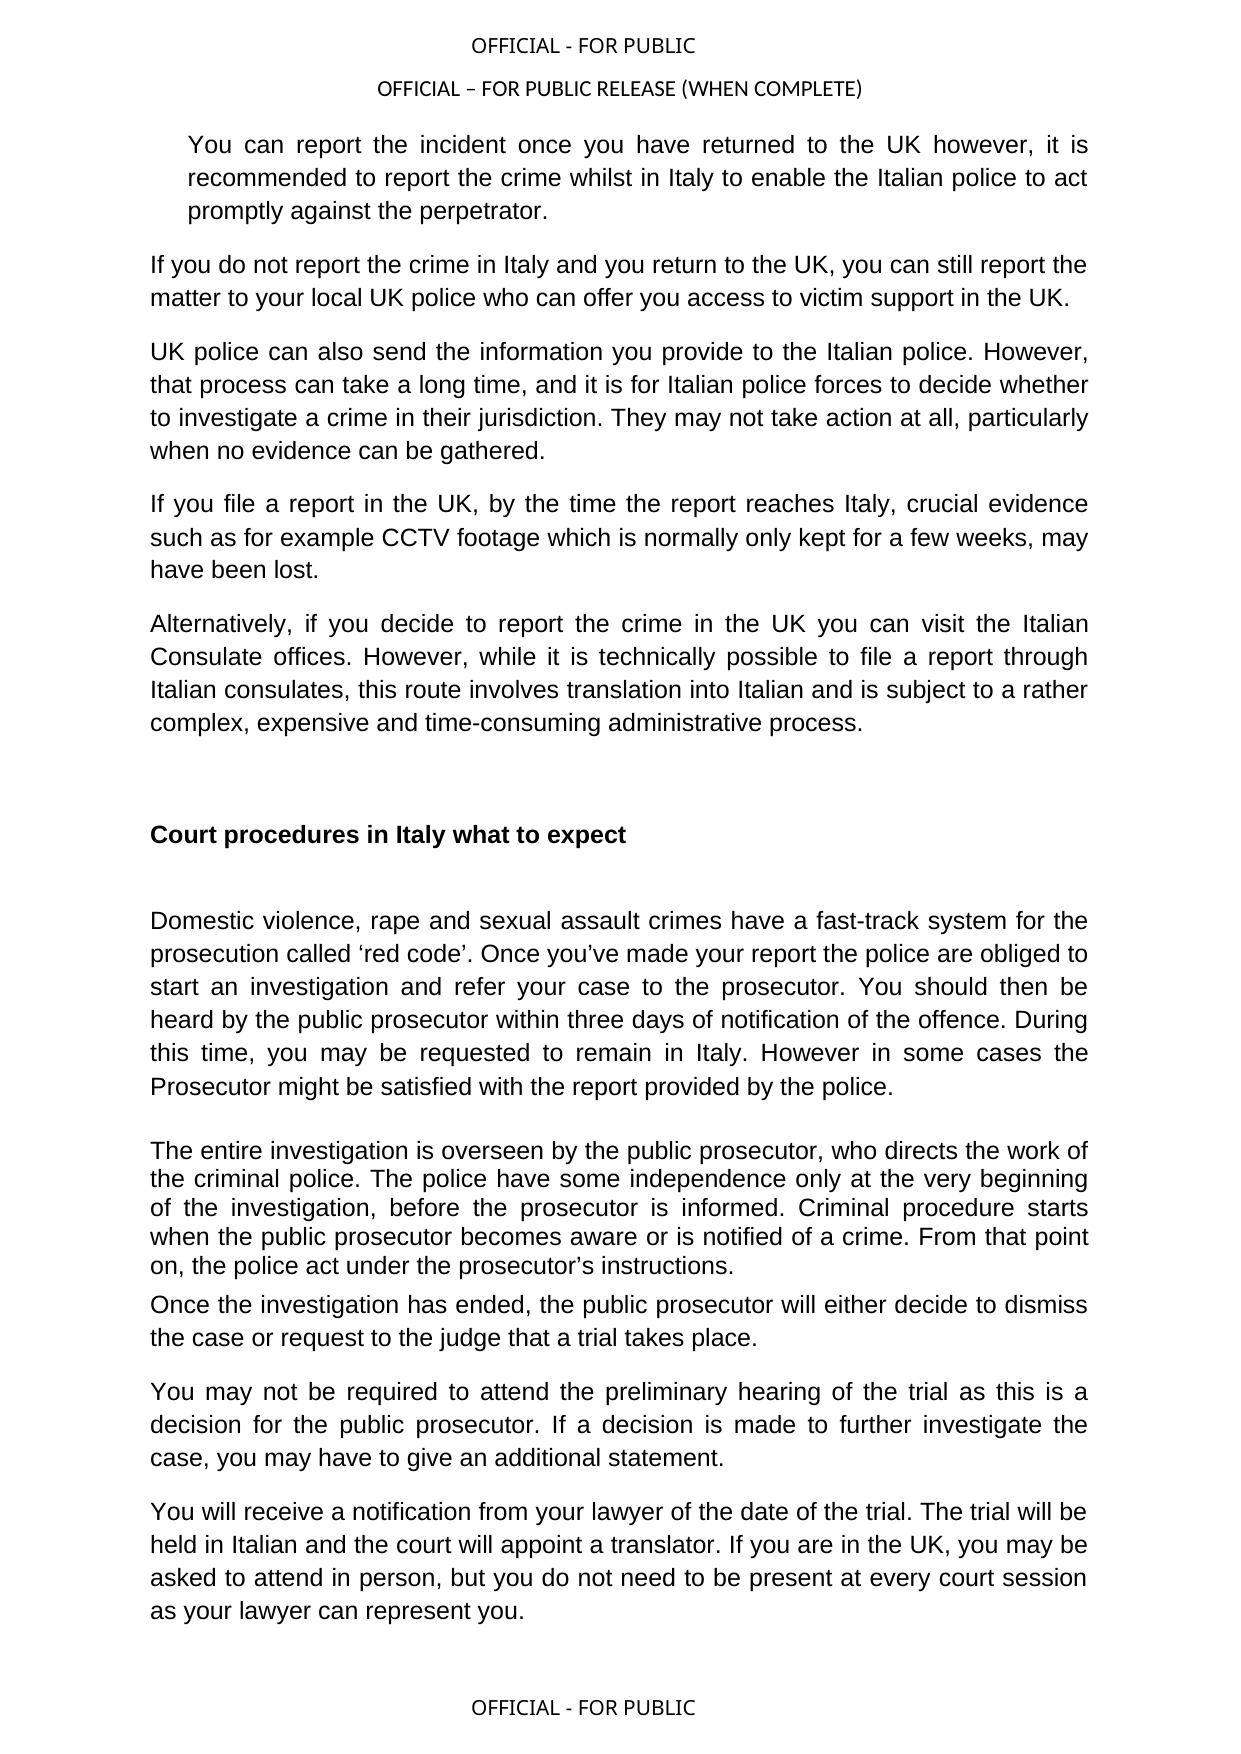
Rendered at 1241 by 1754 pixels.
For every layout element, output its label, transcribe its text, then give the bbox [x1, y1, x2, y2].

text UK police can also send the information you provide to the Italian police. However, that process can take a long time, and it is for Italian police forces to decide whether to investigate a crime in their jurisdiction. They may not take action at all, particularly when no evidence can be gathered. [150, 337, 1090, 464]
text The entire investigation is overseen by the public prosecutor, who directs the work of the criminal police. The police have some independence only at the very beginning of the investigation, before the prosecutor is informed. Criminal procedure starts when the public prosecutor becomes aware or is notified of a crime. From that point on, the police act under the prosecutor’s instructions. [150, 1136, 1090, 1279]
subtitle Court procedures in Italy what to expect [150, 820, 1090, 849]
text You will receive a notification from your lawyer of the date of the trial. The trial will be held in Italian and the court will appoint a translator. If you are in the UK, you may be asked to attend in person, but you do not need to be present at every court session as your lawyer can represent you. [150, 1497, 1090, 1624]
text If you do not report the crime in Italy and you return to the UK, you can still report the matter to your local UK police who can offer you access to victim support in the UK. [150, 250, 1090, 311]
text Domestic violence, rape and sexual assault crimes have a fast-track system for the prosecution called ‘red code’. Once you’ve made your report the police are obliged to start an investigation and refer your case to the prosecutor. You should then be heard by the public prosecutor within three days of notification of the offence. During this time, you may be requested to remain in Italy. However in some cases the Prosecutor might be satisfied with the report provided by the police. [150, 906, 1090, 1100]
text You may not be required to attend the preliminary hearing of the trial as this is a decision for the public prosecutor. If a decision is made to further investigate the case, you may have to give an additional statement. [150, 1377, 1090, 1472]
text Once the investigation has ended, the public prosecutor will either decide to dismiss the case or request to the judge that a trial takes place. [150, 1290, 1090, 1352]
text If you file a report in the UK, by the time the report reaches Italy, crucial evidence such as for example CCTV footage which is normally only kept for a few weeks, may have been lost. [150, 489, 1090, 584]
text You can report the incident once you have returned to the UK however, it is recommended to report the crime whilst in Italy to enable the Italian police to act promptly against the perpetrator. [187, 130, 1090, 224]
text Alternatively, if you decide to report the crime in the UK you can visit the Italian Consulate offices. However, while it is technically possible to file a report through Italian consulates, this route involves translation into Italian and is subject to a rather complex, expensive and time-consuming administrative process. [150, 609, 1090, 737]
